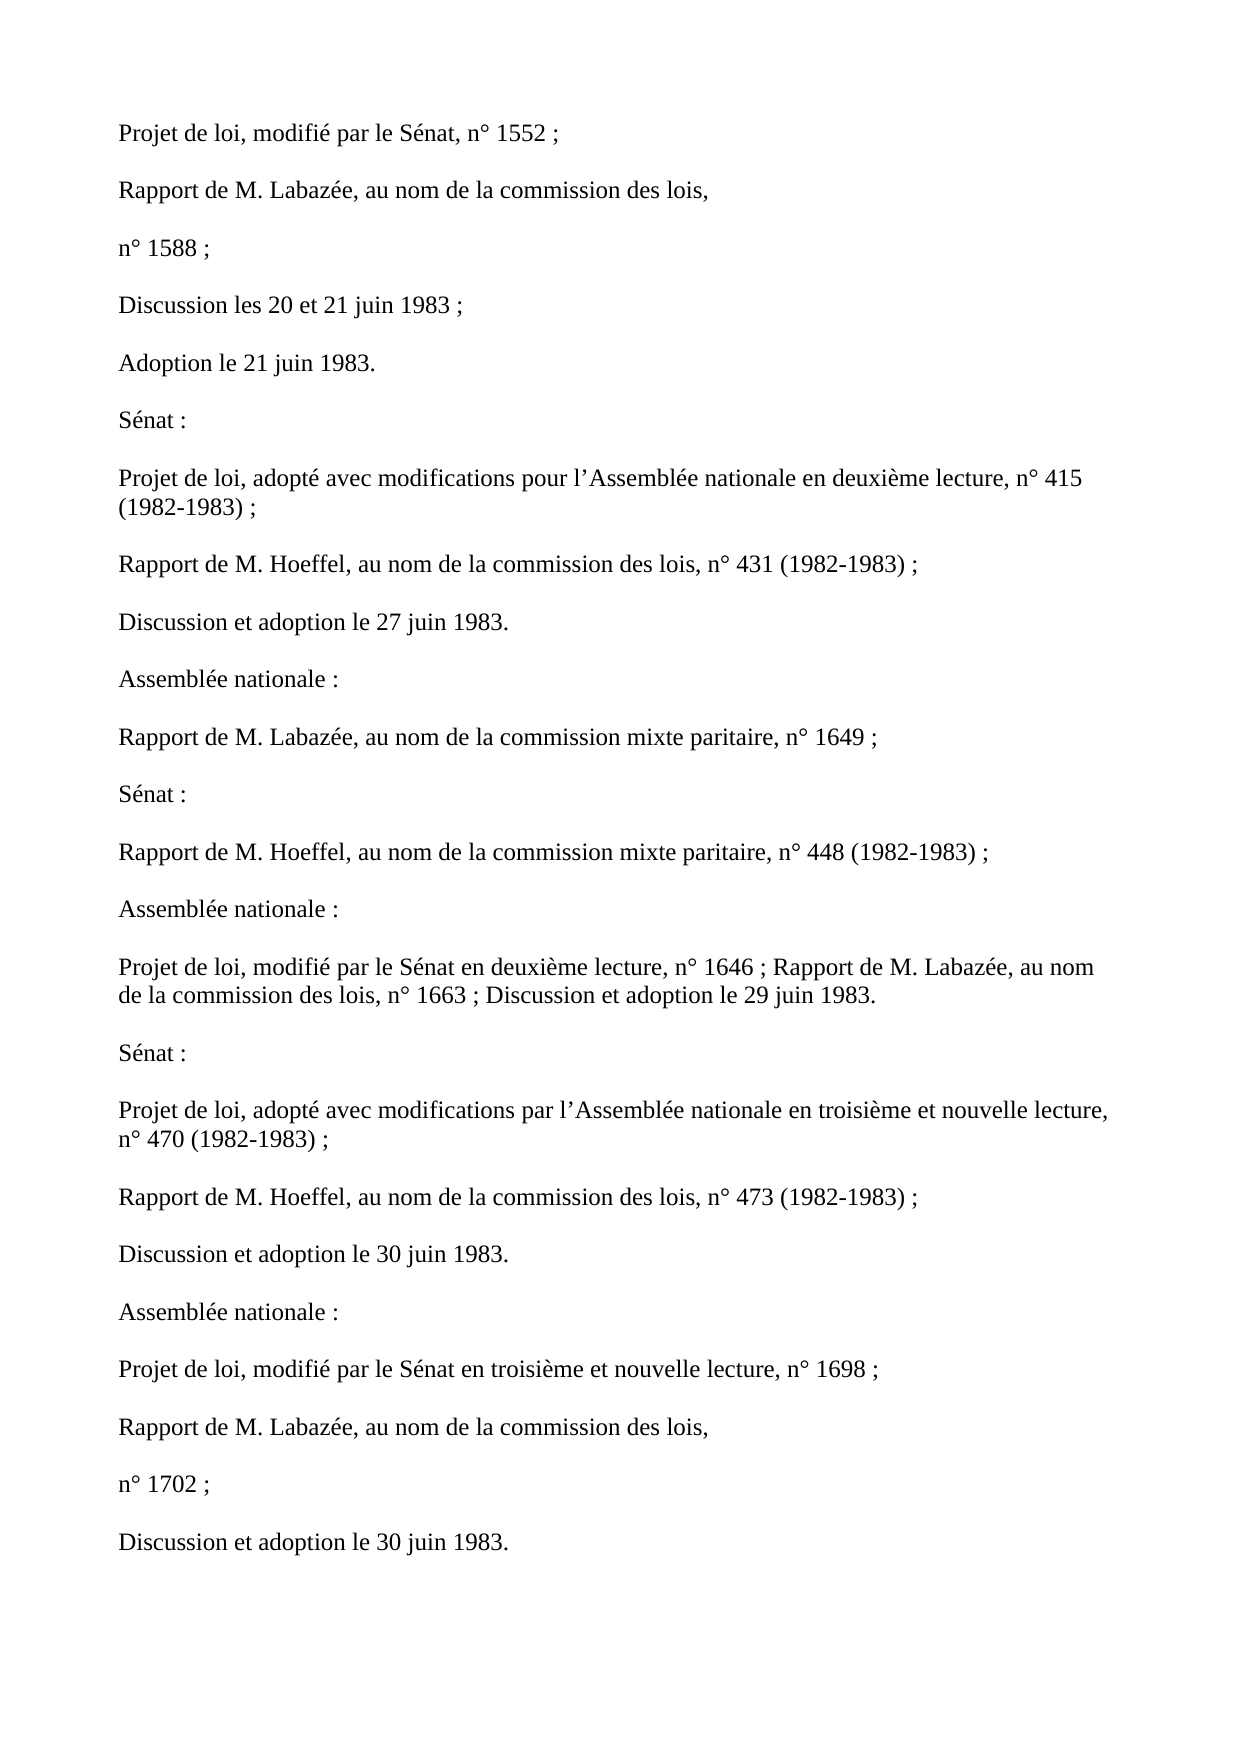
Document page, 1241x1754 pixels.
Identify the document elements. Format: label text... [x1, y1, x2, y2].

text Discussion et adoption le 30 juin 1983. [118, 1527, 1122, 1556]
text Sénat : [118, 779, 1122, 808]
text Projet de loi, modifié par le Sénat, n° 1552 ; [118, 118, 1122, 147]
text Rapport de M. Hoeffel, au nom de la commission des lois, n° 473 (1982-1983) ; [118, 1182, 1122, 1211]
text Assemblée nationale : [118, 1297, 1122, 1326]
text Rapport de M. Labazée, au nom de la commission des lois, [118, 1412, 1122, 1441]
text Assemblée nationale : [118, 664, 1122, 693]
text Rapport de M. Labazée, au nom de la commission mixte paritaire, n° 1649 ; [118, 722, 1122, 751]
text n° 1702 ; [118, 1469, 1122, 1498]
text Discussion et adoption le 30 juin 1983. [118, 1239, 1122, 1268]
text Assemblée nationale : [118, 894, 1122, 923]
text Projet de loi, modifié par le Sénat en troisième et nouvelle lecture, n° 1698 ; [118, 1354, 1122, 1383]
text Discussion et adoption le 27 juin 1983. [118, 607, 1122, 636]
text Rapport de M. Labazée, au nom de la commission des lois, [118, 176, 1122, 204]
text Projet de loi, modifié par le Sénat en deuxième lecture, n° 1646 ; Rapport de M. Labazée, au nom de la commission des lois, n° 1663 ; Discussion et adoption le 29 juin 1983. [118, 952, 1122, 1009]
text Rapport de M. Hoeffel, au nom de la commission mixte paritaire, n° 448 (1982-1983) ; [118, 837, 1122, 866]
text Projet de loi, adopté avec modifications par l’Assemblée nationale en troisième et nouvelle lecture, n° 470 (1982-1983) ; [118, 1096, 1122, 1153]
text Projet de loi, adopté avec modifications pour l’Assemblée nationale en deuxième lecture, n° 415 (1982-1983) ; [118, 463, 1122, 521]
text Sénat : [118, 1038, 1122, 1067]
text Sénat : [118, 406, 1122, 434]
text Adoption le 21 juin 1983. [118, 348, 1122, 377]
text Rapport de M. Hoeffel, au nom de la commission des lois, n° 431 (1982-1983) ; [118, 549, 1122, 578]
text n° 1588 ; [118, 233, 1122, 262]
text Discussion les 20 et 21 juin 1983 ; [118, 291, 1122, 319]
